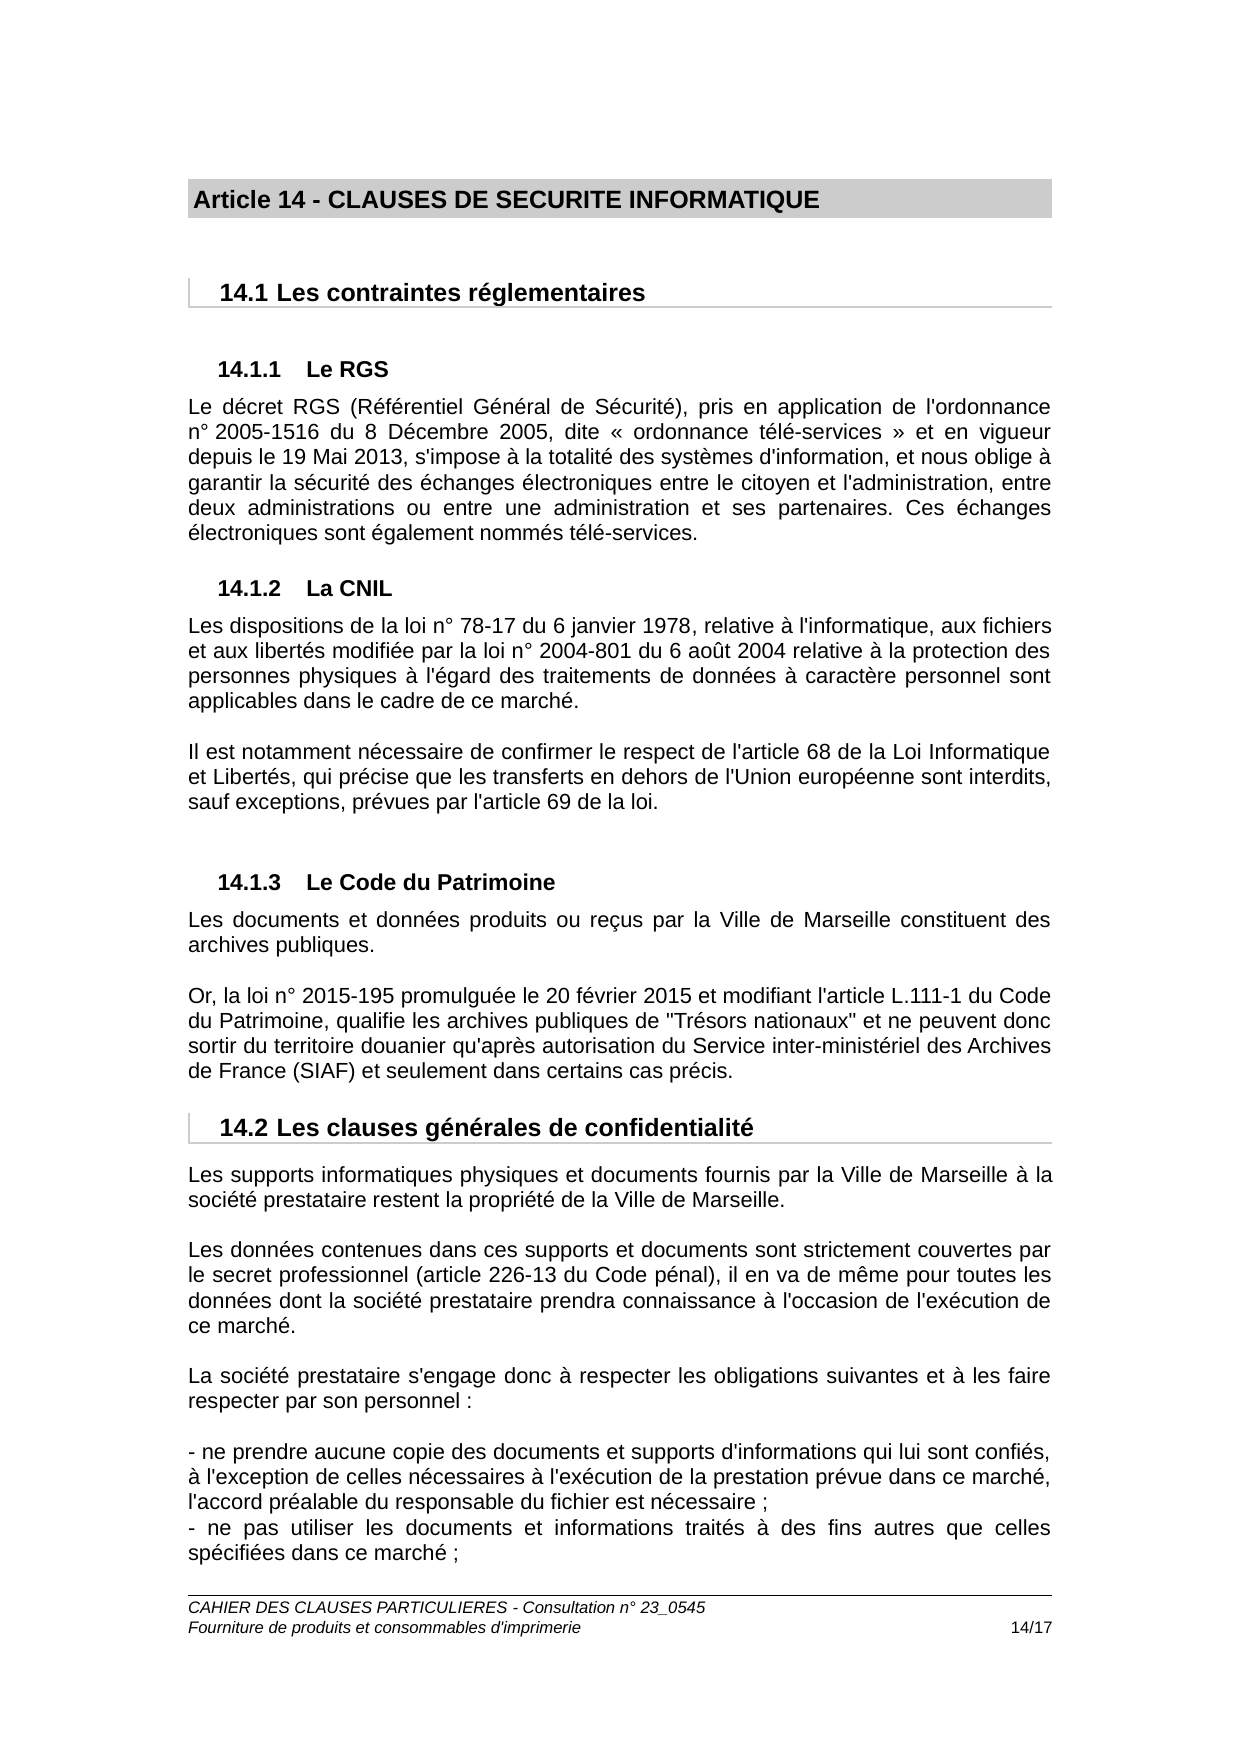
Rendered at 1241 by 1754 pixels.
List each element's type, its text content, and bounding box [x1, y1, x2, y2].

text - ne pas utiliser les documents et informations traités à des fins autres que celles spécifiées dans ce marché ; [188, 1514, 1052, 1565]
subtitle Les contraintes réglementaires [190, 278, 1052, 306]
text Or, la loi n° 2015-195 promulguée le 20 février 2015 et modifiant l'article L.111-1 du Code du Patrimoine, qualifie les archives publiques de "Trésors nationaux" et ne peuvent donc sortir du territoire douanier qu'après autorisation du Service inter-ministériel des Archives de France (SIAF) et seulement dans certains cas précis. [188, 983, 1052, 1083]
subtitle Les clauses générales de confidentialité [190, 1113, 1052, 1142]
subtitle La CNIL [188, 574, 1052, 601]
subtitle CLAUSES DE SECURITE INFORMATIQUE [190, 182, 1050, 216]
text Les supports informatiques physiques et documents fournis par la Ville de Marseille à la société prestataire restent la propriété de la Ville de Marseille. [188, 1162, 1052, 1212]
text Le décret RGS (Référentiel Général de Sécurité), pris en application de l'ordonnance n° 2005-1516 du 8 Décembre 2005, dite « ordonnance télé-services » et en vigueur depuis le 19 Mai 2013, s'impose à la totalité des systèmes d'information, et nous oblige à garantir la sécurité des échanges électroniques entre le citoyen et l'administration, entre deux administrations ou entre une administration et ses partenaires. Ces échanges électroniques sont également nommés télé-services. [188, 394, 1052, 545]
text Les données contenues dans ces supports et documents sont strictement couvertes par le secret professionnel (article 226-13 du Code pénal), il en va de même pour toutes les données dont la société prestataire prendra connaissance à l'occasion de l'exécution de ce marché. [188, 1237, 1052, 1338]
subtitle Le RGS [188, 356, 1052, 382]
text Les documents et données produits ou reçus par la Ville de Marseille constituent des archives publiques. [188, 907, 1052, 957]
text Il est notamment nécessaire de confirmer le respect de l'article 68 de la Loi Informatique et Libertés, qui précise que les transferts en dehors de l'Union européenne sont interdits, sauf exceptions, prévues par l'article 69 de la loi. [188, 739, 1052, 814]
text Les dispositions de la loi n° 78-17 du 6 janvier 1978, relative à l'informatique, aux fichiers et aux libertés modifiée par la loi n° 2004-801 du 6 août 2004 relative à la protection des personnes physiques à l'égard des traitements de données à caractère personnel sont applicables dans le cadre de ce marché. [188, 613, 1052, 713]
subtitle Le Code du Patrimoine [188, 869, 1052, 895]
text - ne prendre aucune copie des documents et supports d'informations qui lui sont confiés, à l'exception de celles nécessaires à l'exécution de la prestation prévue dans ce marché, l'accord préalable du responsable du fichier est nécessaire ; [188, 1439, 1052, 1514]
text La société prestataire s'engage donc à respecter les obligations suivantes et à les faire respecter par son personnel : [188, 1363, 1052, 1414]
